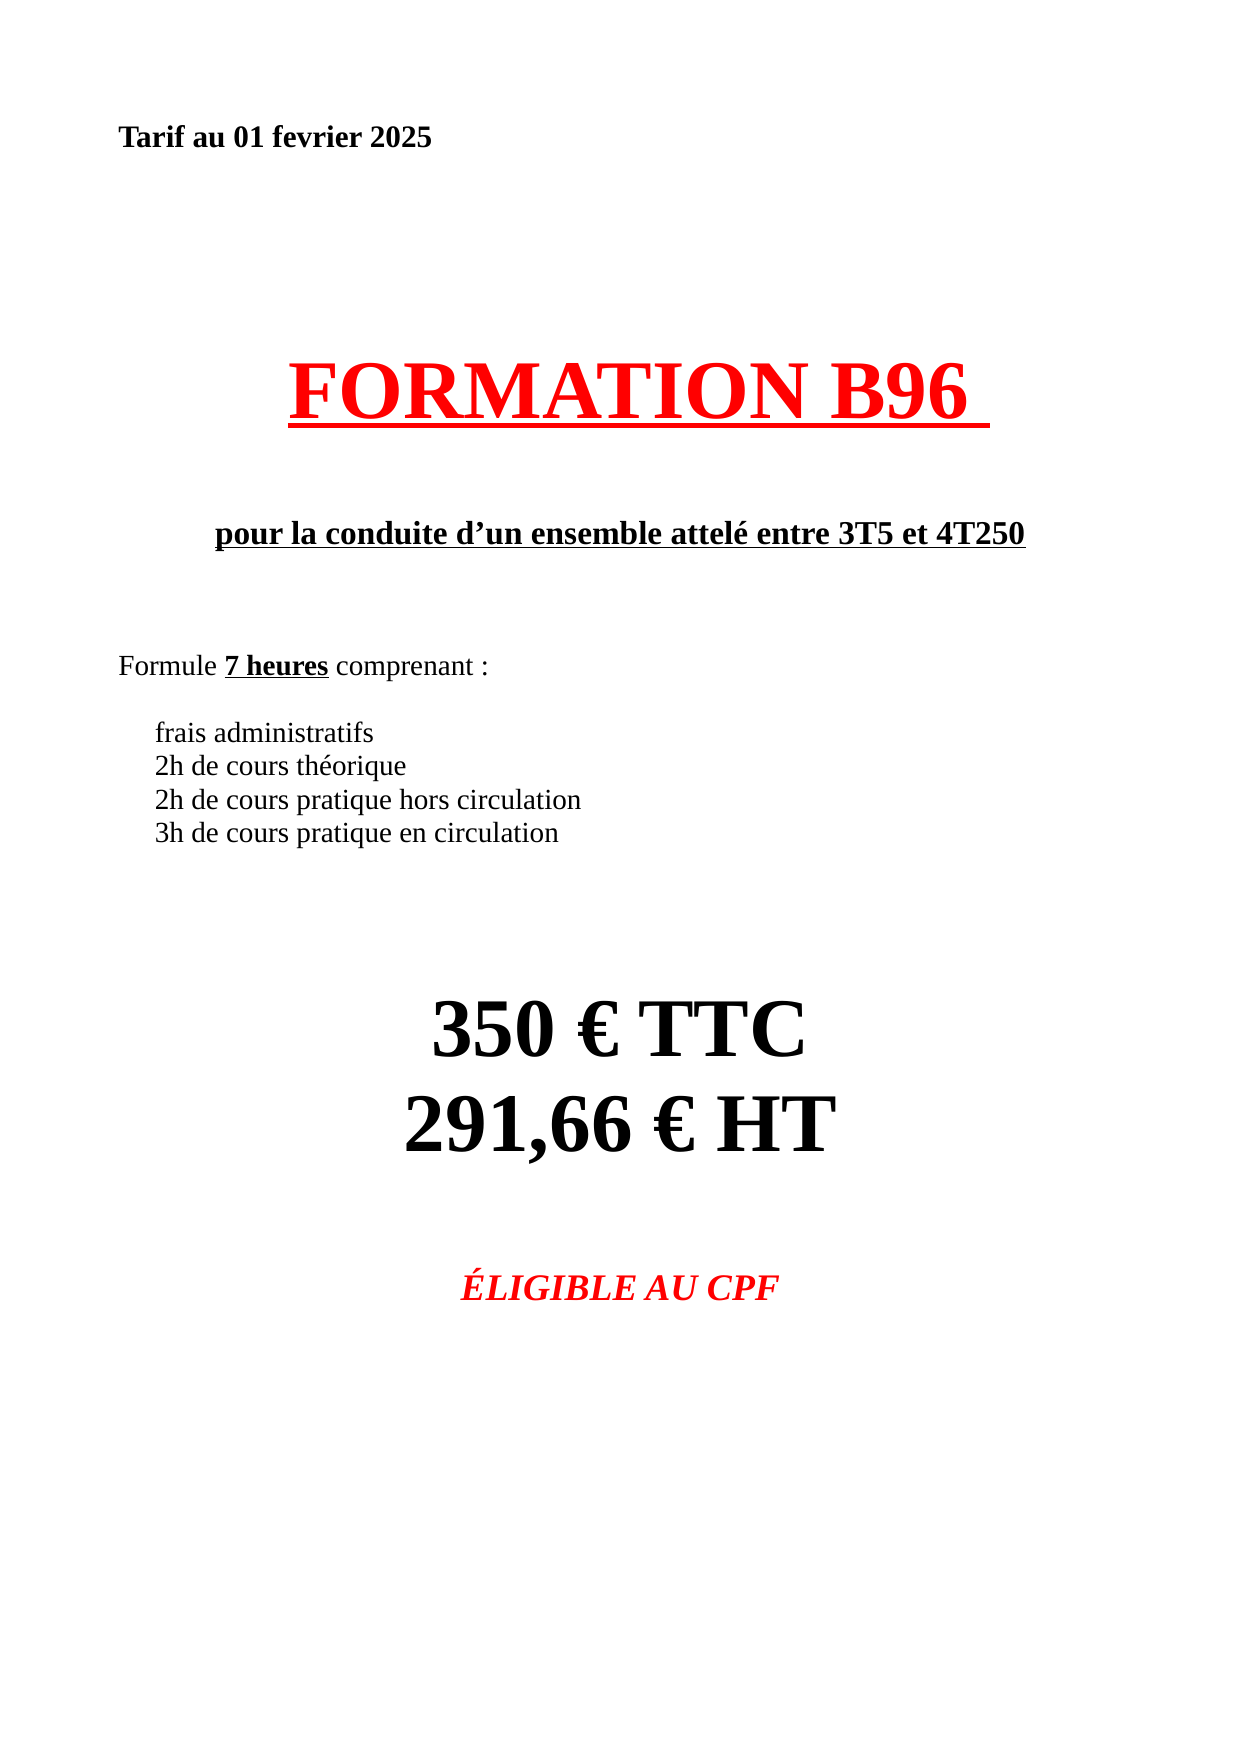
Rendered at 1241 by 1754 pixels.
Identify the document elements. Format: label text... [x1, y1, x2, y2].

text 350 € TTC [118, 978, 1122, 1074]
text ÉLIGIBLE AU CPF [118, 1266, 1122, 1309]
text Tarif au 01 fevrier 2025 [118, 118, 1122, 154]
text FORMATION B96 [118, 341, 1122, 437]
text 2h de cours théorique [118, 748, 1122, 782]
text 3h de cours pratique en circulation [118, 815, 1122, 849]
text frais administratifs [118, 715, 1122, 748]
text Formule 7 heures comprenant : [118, 648, 1122, 681]
text 291,66 € HT [118, 1074, 1122, 1170]
text 2h de cours pratique hors circulation [118, 782, 1122, 815]
text pour la conduite d’un ensemble attelé entre 3T5 et 4T250 [118, 513, 1122, 552]
